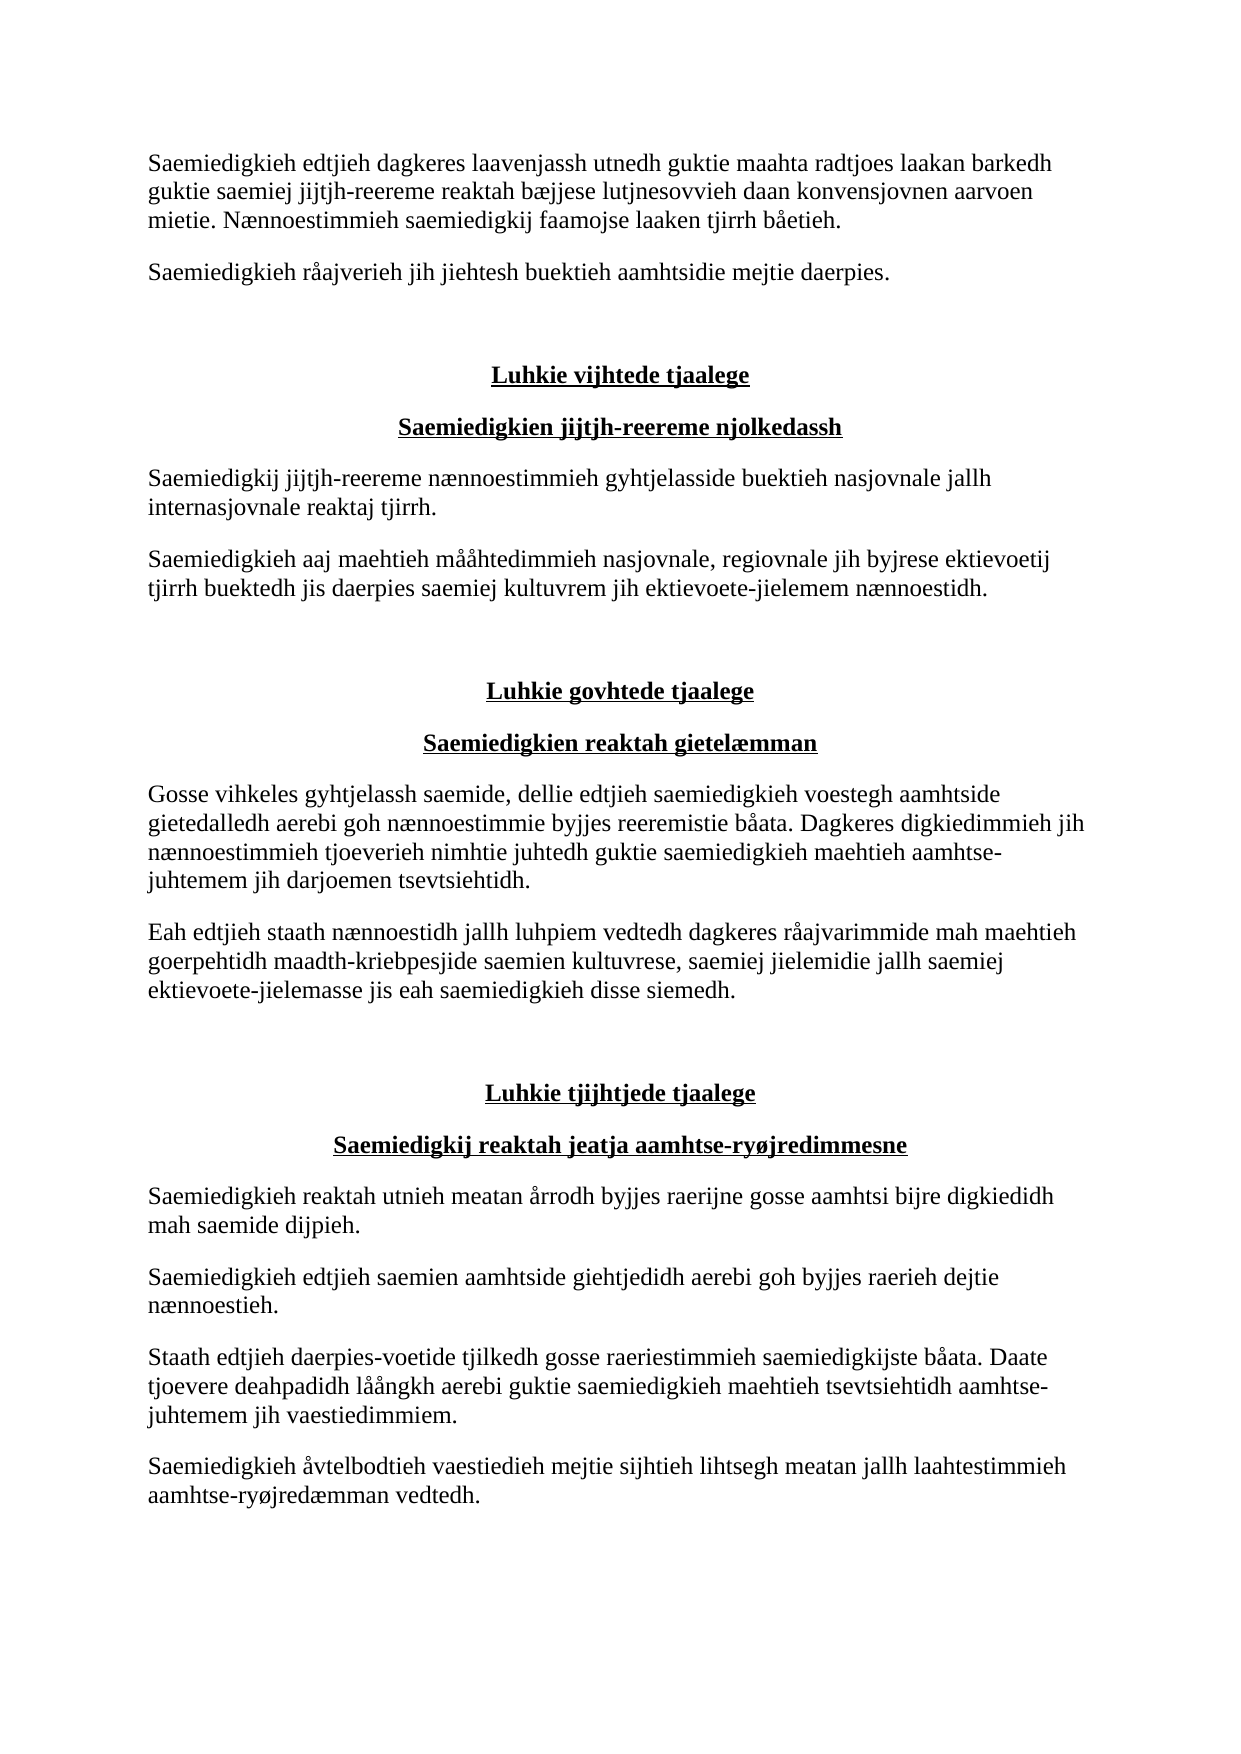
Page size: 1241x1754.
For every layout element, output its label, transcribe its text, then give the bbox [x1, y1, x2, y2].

text Saemiedigkien reaktah gietelæmman [148, 728, 1093, 756]
text Staath edtjieh daerpies-voetide tjilkedh gosse raeriestimmieh saemiedigkijste båata. Daate tjoevere deahpadidh låångkh aerebi guktie saemiedigkieh maehtieh tsevtsiehtidh aamhtse-juhtemem jih vaestiedimmiem. [148, 1342, 1093, 1428]
text Saemiedigkieh råajverieh jih jiehtesh buektieh aamhtsidie mejtie daerpies. [148, 257, 1093, 286]
text Eah edtjieh staath nænnoestidh jallh luhpiem vedtedh dagkeres råajvarimmide mah maehtieh goerpehtidh maadth-kriebpesjide saemien kultuvrese, saemiej jielemidie jallh saemiej ektievoete-jielemasse jis eah saemiedigkieh disse siemedh. [148, 917, 1093, 1003]
text Saemiedigkij reaktah jeatja aamhtse-ryøjredimmesne [148, 1130, 1093, 1158]
text Saemiedigkieh åvtelbodtieh vaestiedieh mejtie sijhtieh lihtsegh meatan jallh laahtestimmieh aamhtse-ryøjredæmman vedtedh. [148, 1451, 1093, 1509]
text Saemiedigkien jijtjh-reereme njolkedassh [148, 412, 1093, 441]
text Saemiedigkieh aaj maehtieh mååhtedimmieh nasjovnale, regiovnale jih byjrese ektievoetij tjirrh buektedh jis daerpies saemiej kultuvrem jih ektievoete-jielemem nænnoestidh. [148, 544, 1093, 601]
text Gosse vihkeles gyhtjelassh saemide, dellie edtjieh saemiedigkieh voestegh aamhtside gietedalledh aerebi goh nænnoestimmie byjjes reeremistie båata. Dagkeres digkiedimmieh jih nænnoestimmieh tjoeverieh nimhtie juhtedh guktie saemiedigkieh maehtieh aamhtse-juhtemem jih darjoemen tsevtsiehtidh. [148, 779, 1093, 894]
text Luhkie vijhtede tjaalege [148, 360, 1093, 389]
text Saemiedigkieh edtjieh dagkeres laavenjassh utnedh guktie maahta radtjoes laakan barkedh guktie saemiej jijtjh-reereme reaktah bæjjese lutjnesovvieh daan konvensjovnen aarvoen mietie. Nænnoestimmieh saemiedigkij faamojse laaken tjirrh båetieh. [148, 148, 1093, 234]
text Saemiedigkij jijtjh-reereme nænnoestimmieh gyhtjelasside buektieh nasjovnale jallh internasjovnale reaktaj tjirrh. [148, 463, 1093, 521]
text Luhkie tjijhtjede tjaalege [148, 1078, 1093, 1107]
text Luhkie govhtede tjaalege [148, 676, 1093, 705]
text Saemiedigkieh reaktah utnieh meatan årrodh byjjes raerijne gosse aamhtsi bijre digkiedidh mah saemide dijpieh. [148, 1181, 1093, 1239]
text Saemiedigkieh edtjieh saemien aamhtside giehtjedidh aerebi goh byjjes raerieh dejtie nænnoestieh. [148, 1262, 1093, 1319]
